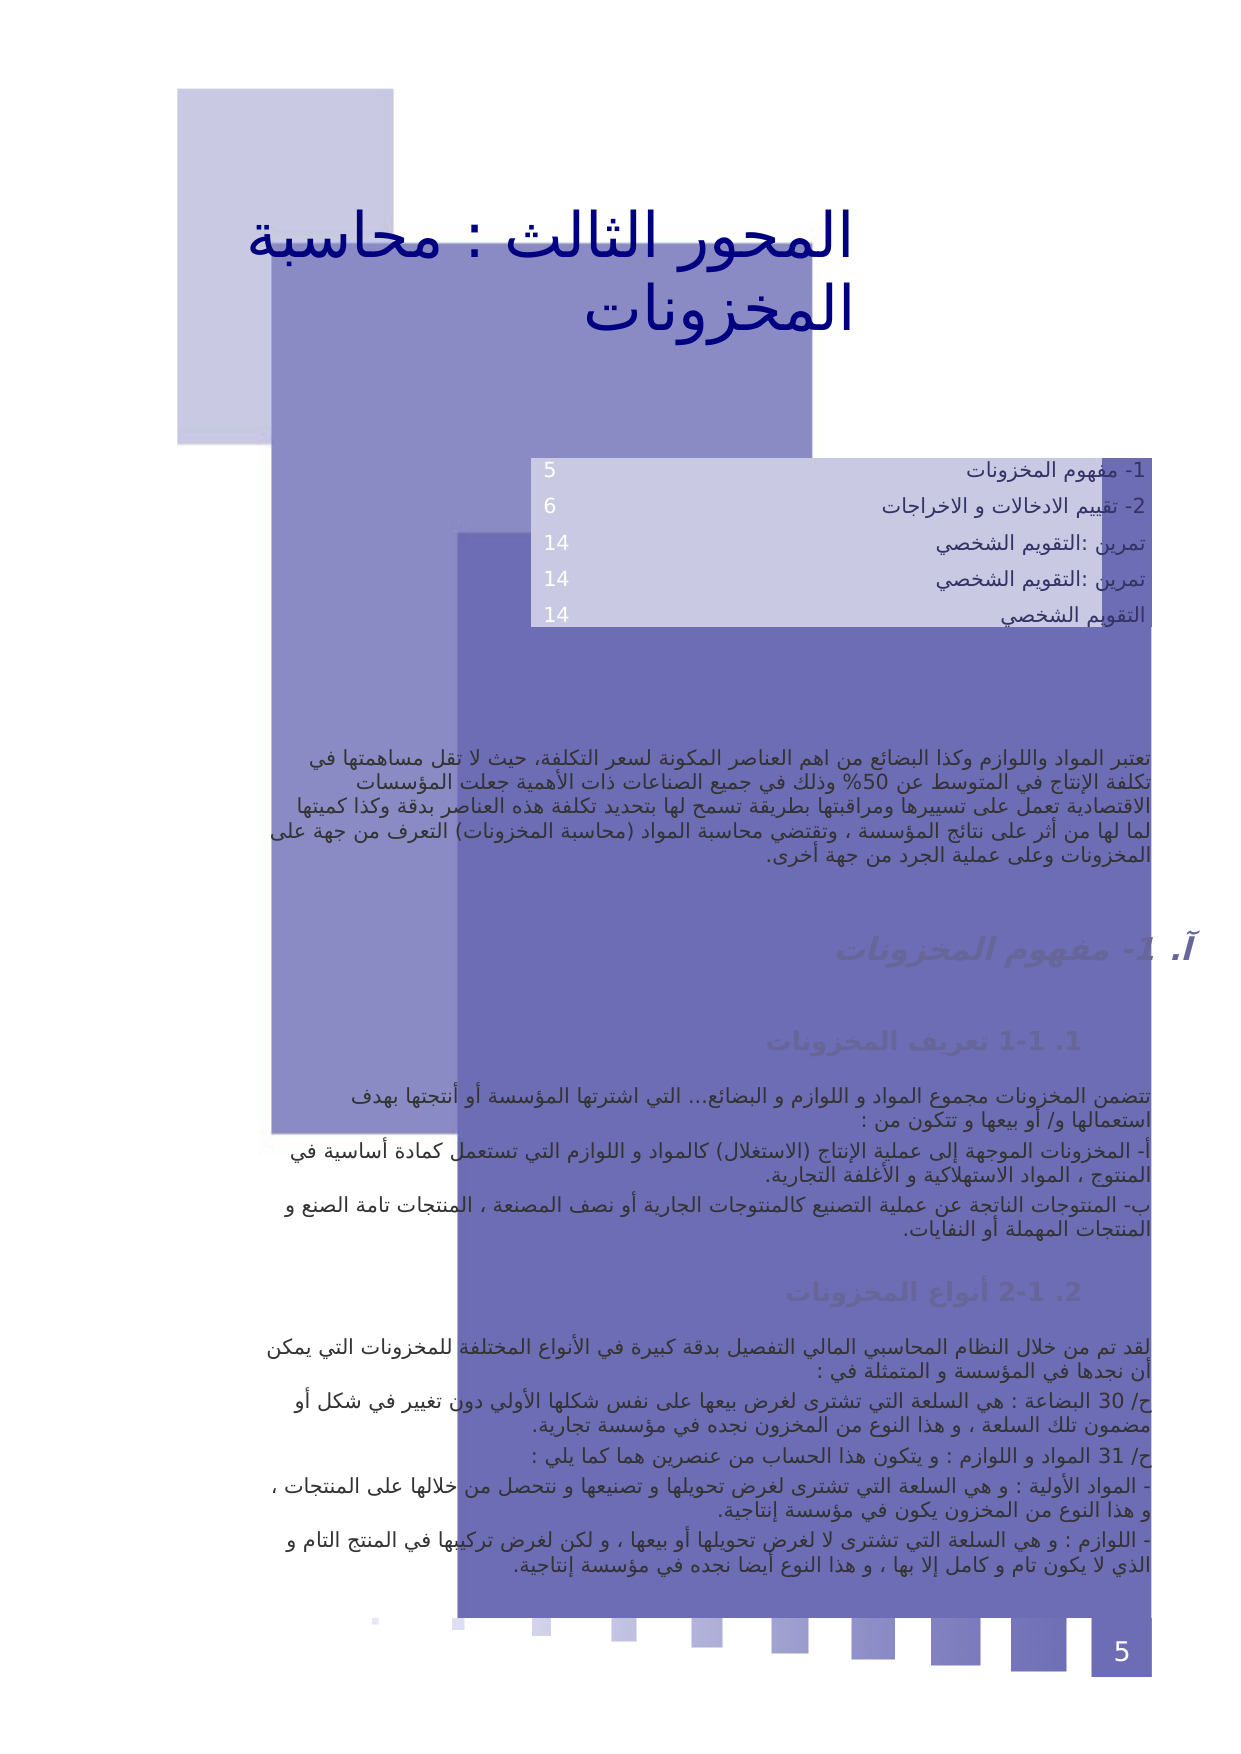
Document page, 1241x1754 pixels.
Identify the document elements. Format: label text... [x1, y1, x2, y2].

text ح/ 30 البضاعة : هي السلعة التي تشترى لغرض بيعها على نفس شكلها الأولي دون تغيير في شكل أو مضمون تلك السلعة ، و هذا النوع من المخزون نجده في مؤسسة تجارية. [266, 1389, 1152, 1438]
title 2- تقييم الادخالات و الاخراجات 6 [543, 494, 1146, 519]
title التقويم الشخصي 14 [543, 603, 1146, 627]
text - اللوازم : و هي السلعة التي تشترى لا لغرض تحويلها أو بيعها ، و لكن لغرض تركيبها في المنتج التام و الذي لا يكون تام و كامل إلا بها ، و هذا النوع أيضا نجده في مؤسسة إنتاجية. [266, 1528, 1152, 1577]
text - المواد الأولية : و هي السلعة التي تشترى لغرض تحويلها و تصنيعها و نتحصل من خلالها على المنتجات ، و هذا النوع من المخزون يكون في مؤسسة إنتاجية. [266, 1474, 1152, 1522]
title تمرين :التقويم الشخصي 14 [543, 531, 1146, 555]
title 1- مفهوم المخزونات 5 [543, 458, 1146, 483]
title 1-1 تعريف المخزونات [266, 1026, 1093, 1057]
text أ- المخزونات الموجهة إلى عملية الإنتاج (الاستغلال) كالمواد و اللوازم التي تستعمل كمادة أساسية في المنتوج ، المواد الاستهلاكية و الأغلفة التجارية. [266, 1139, 1152, 1187]
text ب- المنتوجات الناتجة عن عملية التصنيع كالمنتوجات الجارية أو نصف المصنعة ، المنتجات تامة الصنع و المنتجات المهملة أو النفايات. [266, 1193, 1152, 1242]
text ح/ 31 المواد و اللوازم : و يتكون هذا الحساب من عنصرين هما كما يلي : [266, 1444, 1152, 1468]
text تتضمن المخزونات مجموع المواد و اللوازم و البضائع... التي اشترتها المؤسسة أو أنتجتها بهدف استعمالها و/ أو بيعها و تتكون من : [266, 1084, 1152, 1133]
title 1- مفهوم المخزونات [266, 931, 1211, 967]
title 2-1 أنواع المخزونات [266, 1277, 1093, 1307]
picture [177, 88, 1152, 1677]
text تعتبر المواد واللوازم وكذا البضائع من اهم العناصر المكونة لسعر التكلفة، حيث لا تقل مساهمتها في تكلفة الإنتاج في المتوسط عن 50% وذلك في جميع الصناعات ذات الأهمية جعلت المؤسسات الاقتصادية تعمل على تسييرها ومراقبتها بطريقة تسمح لها بتحديد تكلفة هذه العناصر بدقة وكذا كميتها لما لها من أثر على نتائج المؤسسة ، وتقتضي محاسبة المواد (محاسبة المخزونات) التعرف من جهة على المخزونات وعلى عملية الجرد من جهة أخرى. [266, 746, 1152, 867]
text لقد تم من خلال النظام المحاسبي المالي التفصيل بدقة كبيرة في الأنواع المختلفة للمخزونات التي يمكن أن نجدها في المؤسسة و المتمثلة في : [266, 1335, 1152, 1383]
title I-المحور الثالث : محاسبة المخزونات [213, 199, 856, 345]
text I [903, 227, 1104, 308]
title تمرين :التقويم الشخصي 14 [543, 567, 1146, 591]
